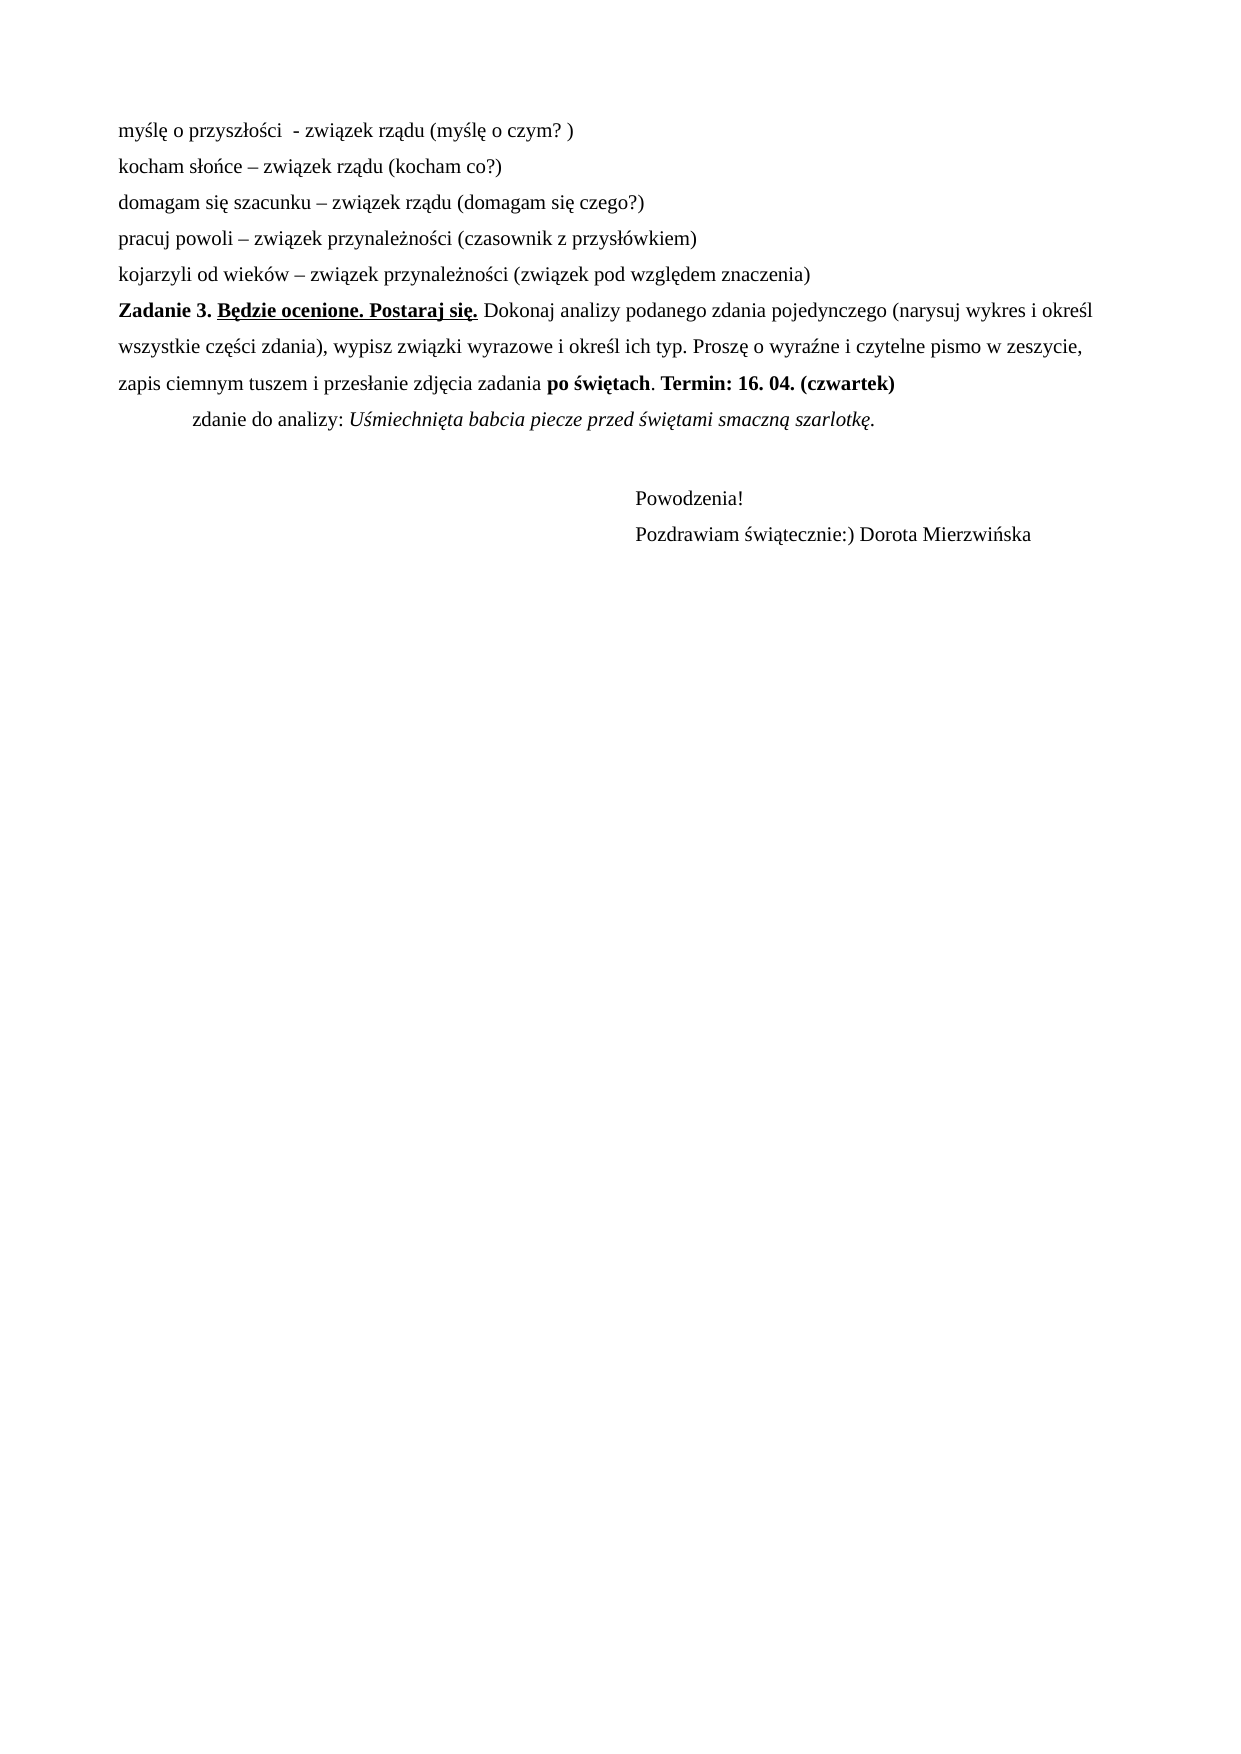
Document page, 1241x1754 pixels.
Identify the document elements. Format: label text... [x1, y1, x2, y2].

text Pozdrawiam świątecznie:) Dorota Mierzwińska [118, 522, 1122, 546]
text myślę o przyszłości - związek rządu (myślę o czym? ) [118, 118, 1122, 142]
text Powodzenia! [118, 486, 1122, 510]
text domagam się szacunku – związek rządu (domagam się czego?) [118, 190, 1122, 214]
text zdanie do analizy: Uśmiechnięta babcia piecze przed świętami smaczną szarlotkę. [118, 406, 1122, 431]
text kocham słońce – związek rządu (kocham co?) [118, 154, 1122, 178]
text Zadanie 3. Będzie ocenione. Postaraj się. Dokonaj analizy podanego zdania pojedynczego (narysuj wykres i określ wszystkie części zdania), wypisz związki wyrazowe i określ ich typ. Proszę o wyraźne i czytelne pismo w zeszycie, zapis ciemnym tuszem i przesłanie zdjęcia zadania po świętach. Termin: 16. 04. (czwartek) [118, 298, 1122, 394]
text kojarzyli od wieków – związek przynależności (związek pod względem znaczenia) [118, 262, 1122, 286]
text pracuj powoli – związek przynależności (czasownik z przysłówkiem) [118, 226, 1122, 250]
